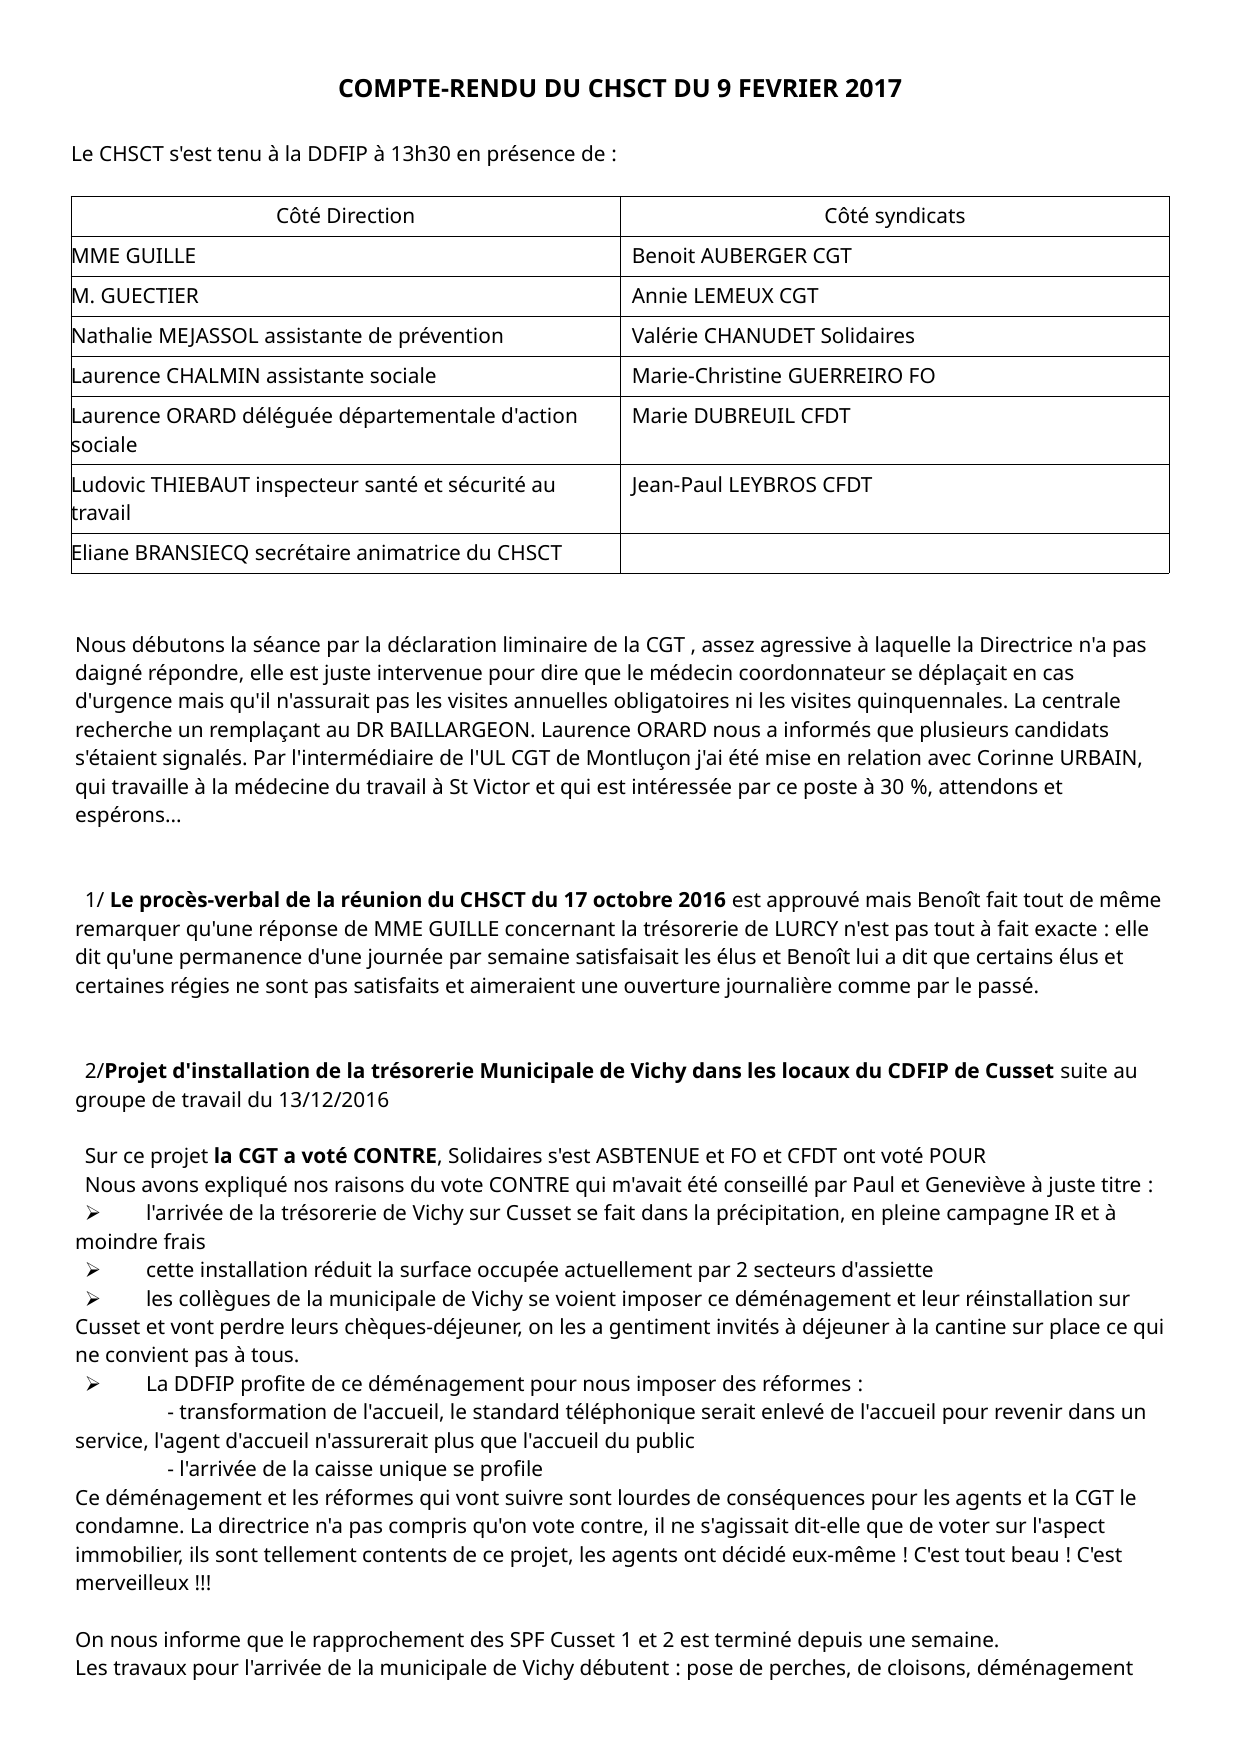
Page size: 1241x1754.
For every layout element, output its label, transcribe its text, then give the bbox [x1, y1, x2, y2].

table_cell Marie-Christine GUERREIRO FO [621, 357, 1169, 396]
list Nous débutons la séance par la déclaration liminaire de la CGT , assez agressive à laquelle la Directrice n'a pas daigné répondre, elle est juste intervenue pour dire que le médecin coordonnateur se déplaçait en cas d'urgence mais qu'il n'assurait pas les visites annuelles obligatoires ni les visites quinquennales. La centrale recherche un remplaçant au DR BAILLARGEON. Laurence ORARD nous a informés que plusieurs candidats s'étaient signalés. Par l'intermédiaire de l'UL CGT de Montluçon j'ai été mise en relation avec Corinne URBAIN, qui travaille à la médecine du travail à St Victor et qui est intéressée par ce poste à 30 %, attendons et espérons... [37, 630, 1169, 829]
table_cell Eliane BRANSIECQ secrétaire animatrice du CHSCT [72, 534, 620, 573]
list les collègues de la municipale de Vichy se voient imposer ce déménagement et leur réinstallation sur Cusset et vont perdre leurs chèques-déjeuner, on les a gentiment invités à déjeuner à la cantine sur place ce qui ne convient pas à tous. [75, 1284, 1169, 1369]
table_header Côté Direction [72, 197, 620, 236]
table_cell Ludovic THIEBAUT inspecteur santé et sécurité au travail [72, 465, 620, 533]
list l'arrivée de la trésorerie de Vichy sur Cusset se fait dans la précipitation, en pleine campagne IR et à moindre frais [75, 1198, 1169, 1255]
list Les travaux pour l'arrivée de la municipale de Vichy débutent : pose de perches, de cloisons, déménagement [75, 1653, 1169, 1682]
table_cell Nathalie MEJASSOL assistante de prévention [72, 317, 620, 356]
table_cell Annie LEMEUX CGT [621, 277, 1169, 316]
list cette installation réduit la surface occupée actuellement par 2 secteurs d'assiette [75, 1255, 1169, 1284]
list - transformation de l'accueil, le standard téléphonique serait enlevé de l'accueil pour revenir dans un service, l'agent d'accueil n'assurerait plus que l'accueil du public [75, 1397, 1169, 1454]
table_cell Jean-Paul LEYBROS CFDT [621, 465, 1169, 533]
list On nous informe que le rapprochement des SPF Cusset 1 et 2 est terminé depuis une semaine. [75, 1625, 1169, 1653]
table_cell Marie DUBREUIL CFDT [621, 397, 1169, 464]
table_cell [621, 534, 1169, 573]
table_cell Valérie CHANUDET Solidaires [621, 317, 1169, 356]
table_cell Benoit AUBERGER CGT [621, 237, 1169, 276]
text COMPTE-RENDU DU CHSCT DU 9 FEVRIER 2017 [71, 71, 1169, 105]
text 2/Projet d'installation de la trésorerie Municipale de Vichy dans les locaux du CDFIP de Cusset suite au groupe de travail du 13/12/2016 [75, 1056, 1169, 1113]
list La DDFIP profite de ce déménagement pour nous imposer des réformes : [75, 1369, 1169, 1397]
table_cell M. GUECTIER [72, 277, 620, 316]
table_cell Laurence ORARD déléguée départementale d'action sociale [72, 397, 620, 464]
list - l'arrivée de la caisse unique se profile [75, 1454, 1169, 1483]
table_cell Laurence CHALMIN assistante sociale [72, 357, 620, 396]
table_header Côté syndicats [621, 197, 1169, 236]
table_cell MME GUILLE [72, 237, 620, 276]
text 1/ Le procès-verbal de la réunion du CHSCT du 17 octobre 2016 est approuvé mais Benoît fait tout de même remarquer qu'une réponse de MME GUILLE concernant la trésorerie de LURCY n'est pas tout à fait exacte : elle dit qu'une permanence d'une journée par semaine satisfaisait les élus et Benoît lui a dit que certains élus et certaines régies ne sont pas satisfaits et aimeraient une ouverture journalière comme par le passé. [75, 886, 1169, 999]
list Ce déménagement et les réformes qui vont suivre sont lourdes de conséquences pour les agents et la CGT le condamne. La directrice n'a pas compris qu'on vote contre, il ne s'agissait dit-elle que de voter sur l'aspect immobilier, ils sont tellement contents de ce projet, les agents ont décidé eux-même ! C'est tout beau ! C'est merveilleux !!! [75, 1483, 1169, 1597]
text Sur ce projet la CGT a voté CONTRE, Solidaires s'est ASBTENUE et FO et CFDT ont voté POUR [75, 1142, 1169, 1170]
text Nous avons expliqué nos raisons du vote CONTRE qui m'avait été conseillé par Paul et Geneviève à juste titre : [75, 1170, 1169, 1198]
text Le CHSCT s'est tenu à la DDFIP à 13h30 en présence de : [71, 139, 1169, 167]
